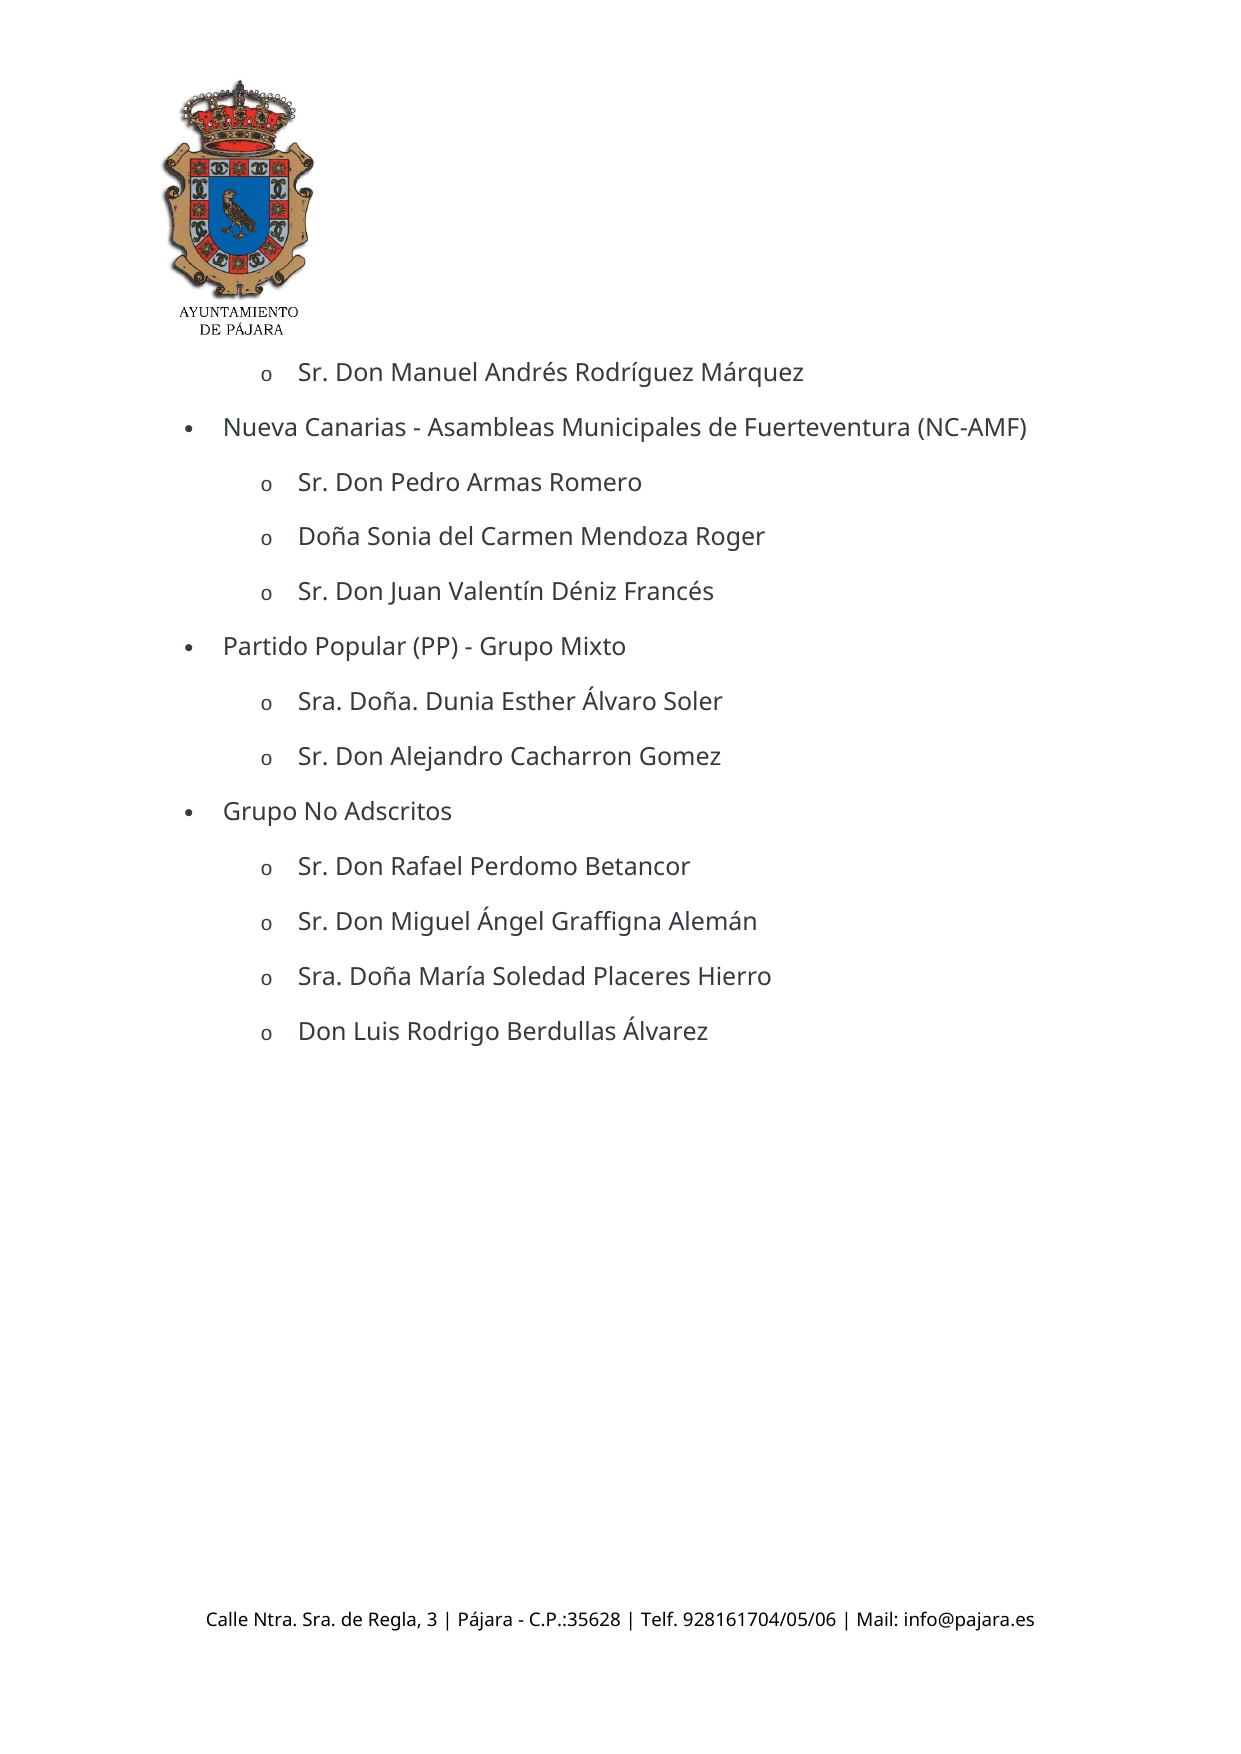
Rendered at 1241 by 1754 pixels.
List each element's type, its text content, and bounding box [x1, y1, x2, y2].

list Doña Sonia del Carmen Mendoza Roger [260, 519, 1093, 553]
list Sr. Don Manuel Andrés Rodríguez Márquez [260, 354, 1093, 388]
list Nueva Canarias - Asambleas Municipales de Fuerteventura (NC-AMF) [185, 409, 1093, 443]
list Don Luis Rodrigo Berdullas Álvarez [260, 1013, 1093, 1047]
list Sr. Don Pedro Armas Romero [260, 464, 1093, 498]
list Partido Popular (PP) - Grupo Mixto [185, 629, 1093, 663]
list Sr. Don Alejandro Cacharron Gomez [260, 739, 1093, 773]
list Sra. Doña. Dunia Esther Álvaro Soler [260, 684, 1093, 718]
list Sr. Don Miguel Ángel Graffigna Alemán [260, 903, 1093, 937]
list Sra. Doña María Soledad Placeres Hierro [260, 958, 1093, 992]
list Grupo No Adscritos [185, 793, 1093, 828]
list Sr. Don Juan Valentín Déniz Francés [260, 574, 1093, 608]
list Sr. Don Rafael Perdomo Betancor [260, 848, 1093, 882]
